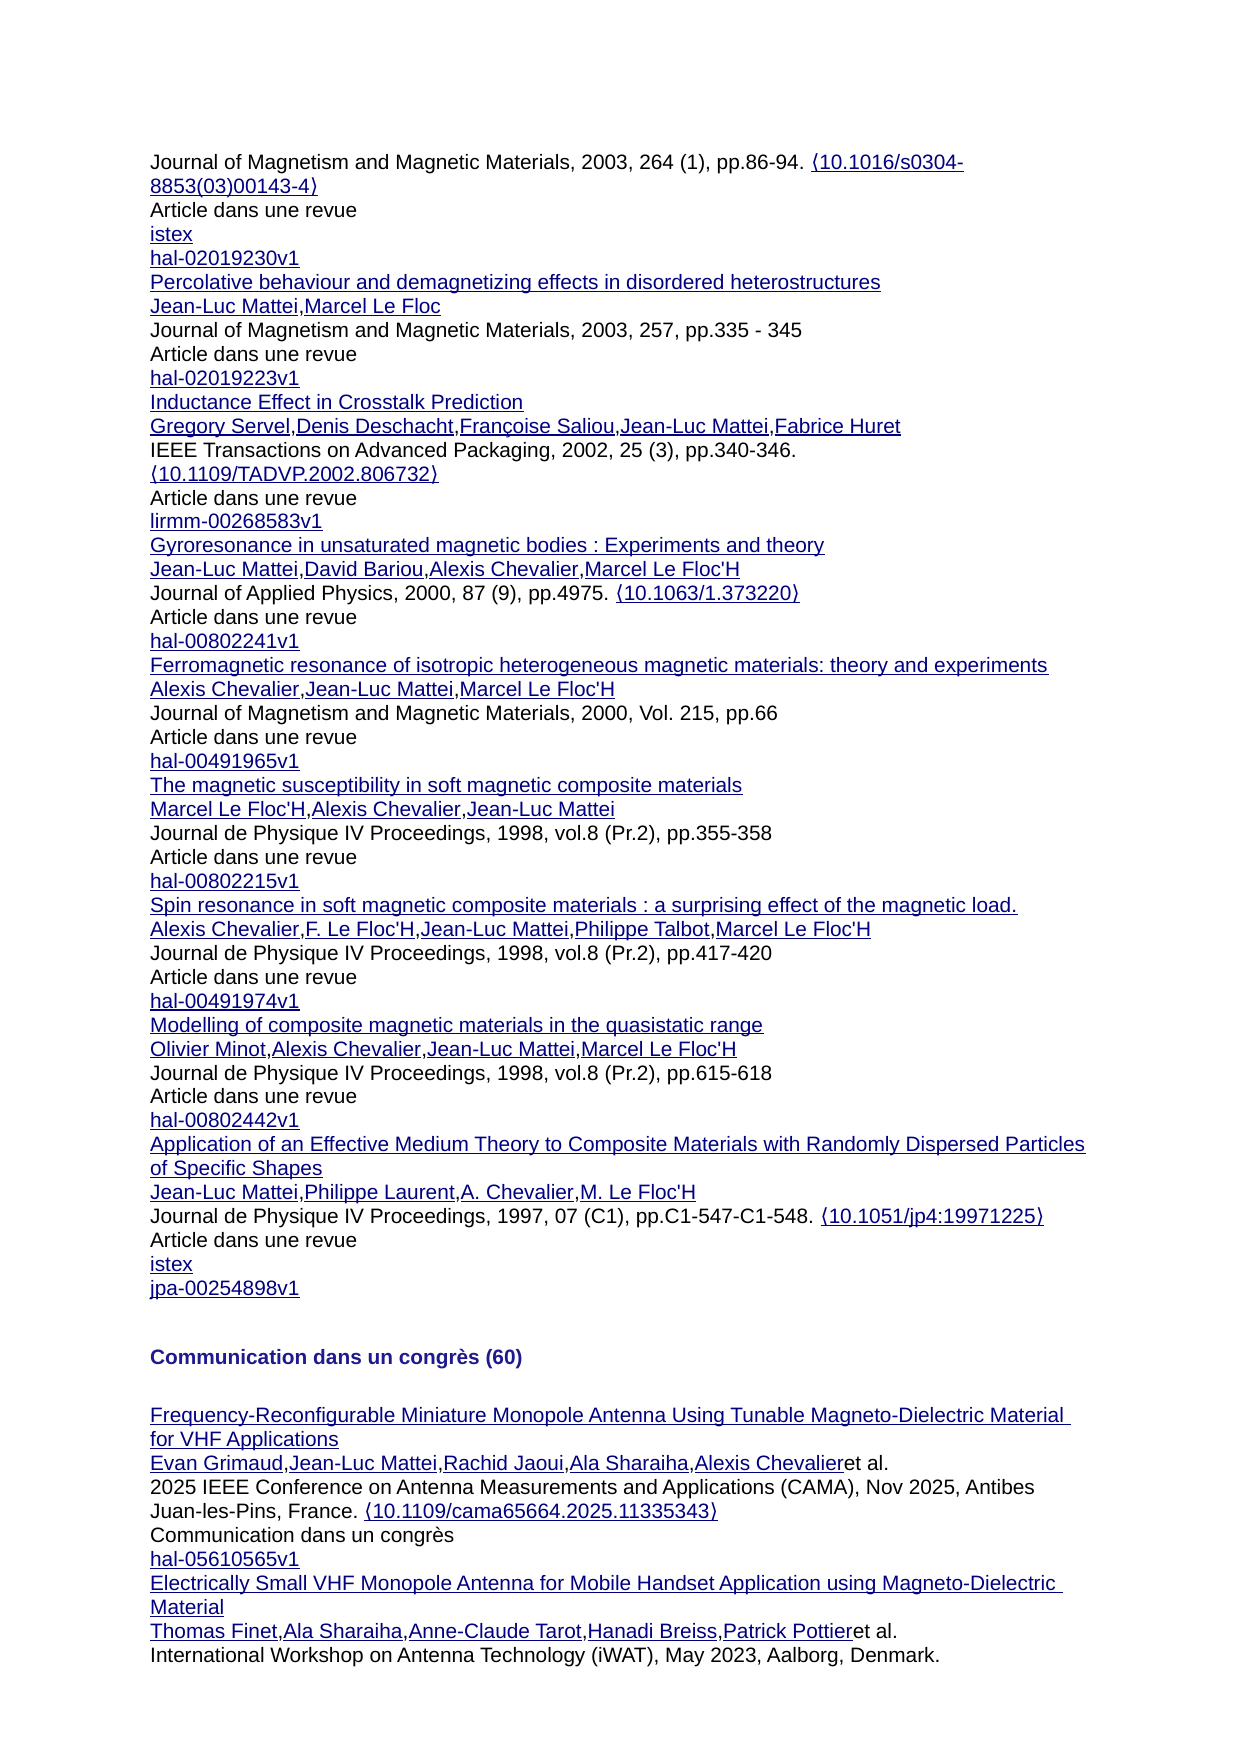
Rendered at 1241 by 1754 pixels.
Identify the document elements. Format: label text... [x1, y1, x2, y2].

table_cell Application of an Effective Medium Theory to Composite Materials with Randomly Dispersed Particles of Specific Shapes Jean-Luc Mattei,Philippe Laurent,A. Chevalier,M. Le Floc'H Journal de Physique IV Proceedings, 1997, 07 (C1), pp.C1-547-C1-548. ⟨10.1051/jp4:19971225⟩ Article dans une revue istex jpa-00254898v1 [150, 1132, 1090, 1300]
table_cell Ferromagnetic resonance of isotropic heterogeneous magnetic materials: theory and experiments Alexis Chevalier,Jean-Luc Mattei,Marcel Le Floc'H Journal of Magnetism and Magnetic Materials, 2000, Vol. 215, pp.66 Article dans une revue hal-00491965v1 [150, 653, 1090, 773]
table_cell Inductance Effect in Crosstalk Prediction Gregory Servel,Denis Deschacht,Françoise Saliou,Jean-Luc Mattei,Fabrice Huret IEEE Transactions on Advanced Packaging, 2002, 25 (3), pp.340-346. ⟨10.1109/TADVP.2002.806732⟩ Article dans une revue lirmm-00268583v1 [150, 390, 1090, 533]
table_cell Gyroresonance in unsaturated magnetic bodies : Experiments and theory Jean-Luc Mattei,David Bariou,Alexis Chevalier,Marcel Le Floc'H Journal of Applied Physics, 2000, 87 (9), pp.4975. ⟨10.1063/1.373220⟩ Article dans une revue hal-00802241v1 [150, 533, 1090, 653]
table_cell Electrically Small VHF Monopole Antenna for Mobile Handset Application using Magneto-Dielectric Material Thomas Finet,Ala Sharaiha,Anne-Claude Tarot,Hanadi Breiss,Patrick Pottieret al. International Workshop on Antenna Technology (iWAT), May 2023, Aalborg, Denmark. [150, 1571, 1090, 1667]
table_cell Modelling of composite magnetic materials in the quasistatic range Olivier Minot,Alexis Chevalier,Jean-Luc Mattei,Marcel Le Floc'H Journal de Physique IV Proceedings, 1998, vol.8 (Pr.2), pp.615-618 Article dans une revue hal-00802442v1 [150, 1013, 1090, 1132]
subtitle Communication dans un congrès (60) [150, 1345, 1090, 1369]
table_cell Journal of Magnetism and Magnetic Materials, 2003, 264 (1), pp.86-94. ⟨10.1016/s0304-8853(03)00143-4⟩ Article dans une revue istex hal-02019230v1 [150, 150, 1090, 270]
table_cell Spin resonance in soft magnetic composite materials : a surprising effect of the magnetic load. Alexis Chevalier,F. Le Floc'H,Jean-Luc Mattei,Philippe Talbot,Marcel Le Floc'H Journal de Physique IV Proceedings, 1998, vol.8 (Pr.2), pp.417-420 Article dans une revue hal-00491974v1 [150, 893, 1090, 1012]
table_cell The magnetic susceptibility in soft magnetic composite materials Marcel Le Floc'H,Alexis Chevalier,Jean-Luc Mattei Journal de Physique IV Proceedings, 1998, vol.8 (Pr.2), pp.355-358 Article dans une revue hal-00802215v1 [150, 773, 1090, 893]
table_header Frequency-Reconfigurable Miniature Monopole Antenna Using Tunable Magneto-Dielectric Material for VHF Applications Evan Grimaud,Jean-Luc Mattei,Rachid Jaoui,Ala Sharaiha,Alexis Chevalieret al. 2025 IEEE Conference on Antenna Measurements and Applications (CAMA), Nov 2025, Antibes Juan-les-Pins, France. ⟨10.1109/cama65664.2025.11335343⟩ Communication dans un congrès hal-05610565v1 [150, 1403, 1090, 1571]
table_cell Percolative behaviour and demagnetizing effects in disordered heterostructures Jean-Luc Mattei,Marcel Le Floc Journal of Magnetism and Magnetic Materials, 2003, 257, pp.335 - 345 Article dans une revue hal-02019223v1 [150, 270, 1090, 389]
